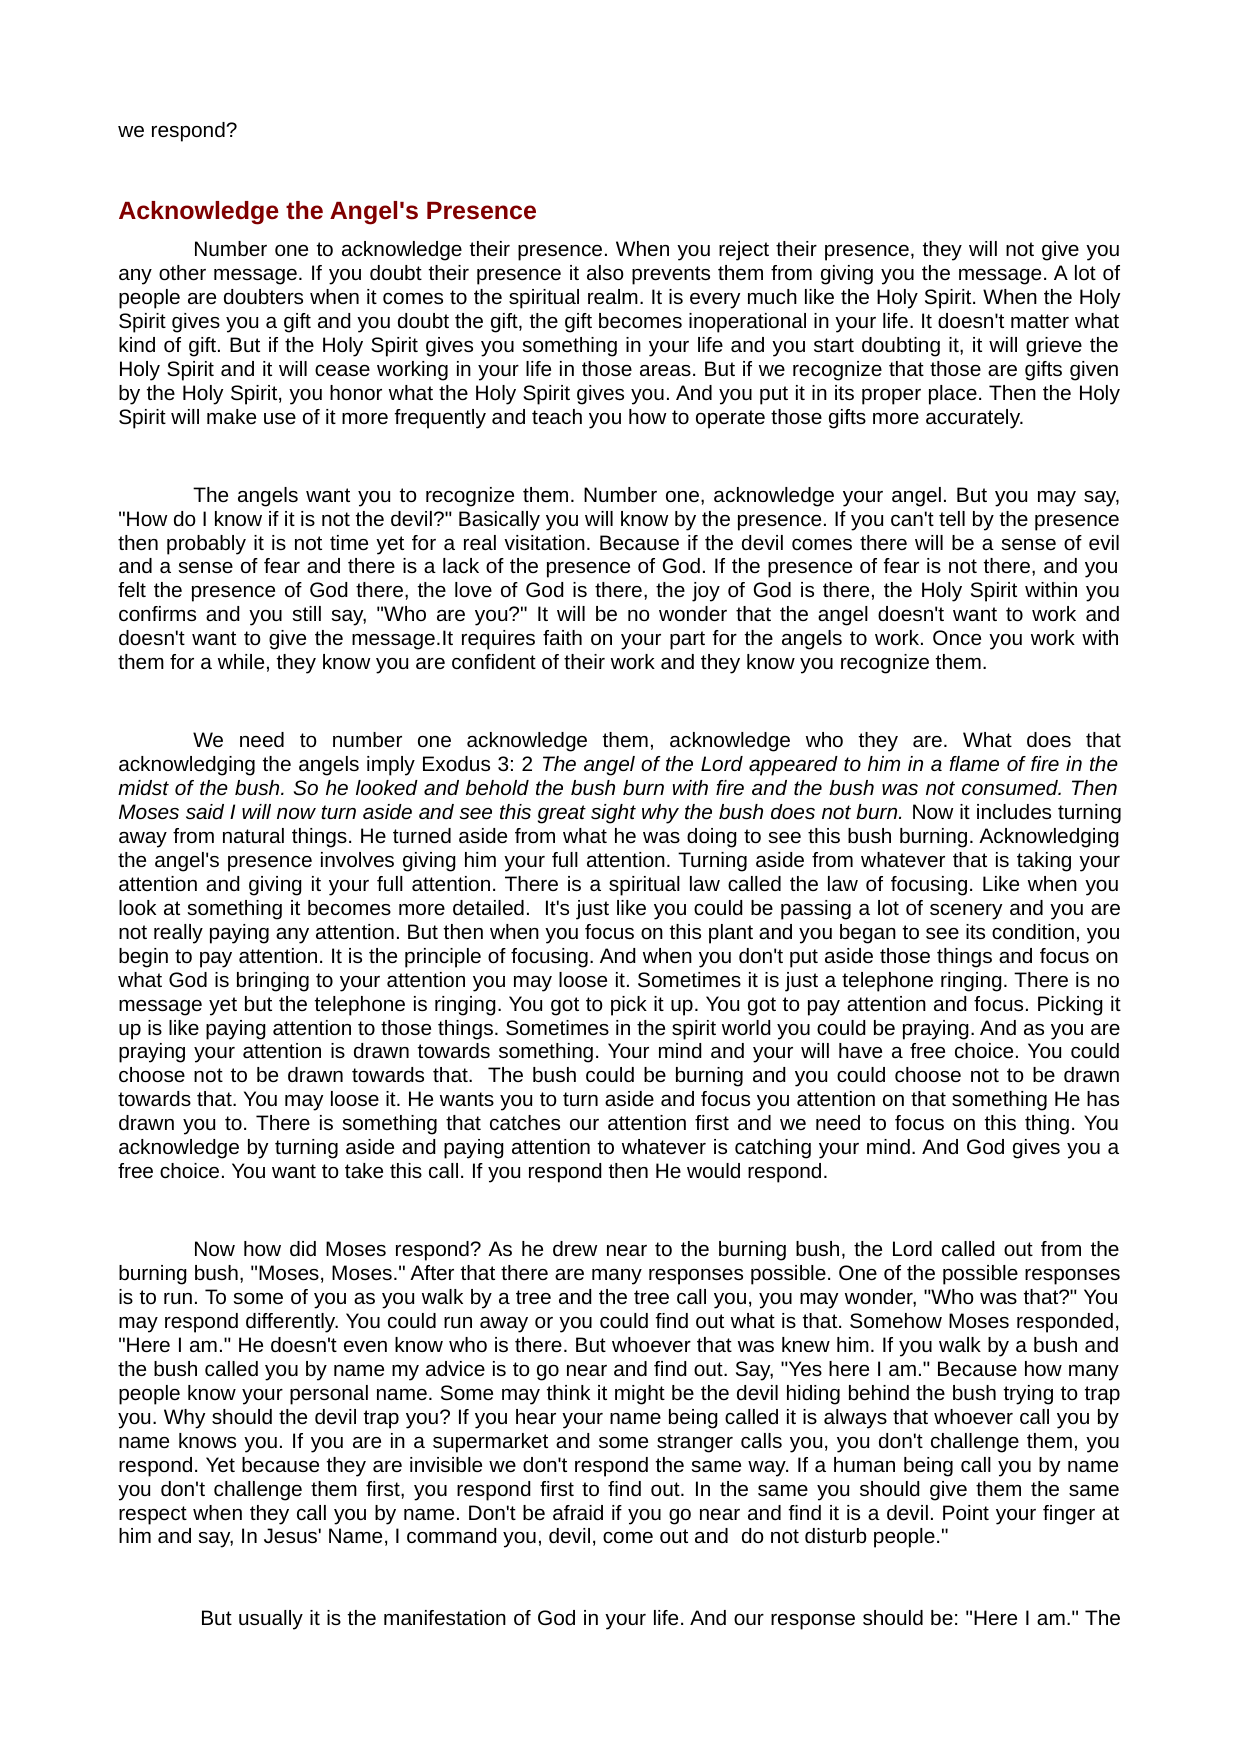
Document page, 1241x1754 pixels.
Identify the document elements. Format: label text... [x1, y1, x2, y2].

text The angels want you to recognize them. Number one, acknowledge your angel. But you may say, "How do I know if it is not the devil?" Basically you will know by the presence. If you can't tell by the presence then probably it is not time yet for a real visitation. Because if the devil comes there will be a sense of evil and a sense of fear and there is a lack of the presence of God. If the presence of fear is not there, and you felt the presence of God there, the love of God is there, the joy of God is there, the Holy Spirit within you confirms and you still say, "Who are you?" It will be no wonder that the angel doesn't want to work and doesn't want to give the message.It requires faith on your part for the angels to work. Once you work with them for a while, they know you are confident of their work and they know you recognize them. [118, 482, 1122, 674]
text we respond? [118, 118, 1122, 142]
text But usually it is the manifestation of God in your life. And our response should be: "Here I am." The [118, 1602, 1122, 1631]
text We need to number one acknowledge them, acknowledge who they are. What does that acknowledging the angels imply Exodus 3: 2 The angel of the Lord appeared to him in a flame of fire in the midst of the bush. So he looked and behold the bush burn with fire and the bush was not consumed. Then Moses said I will now turn aside and see this great sight why the bush does not burn. Now it includes turning away from natural things. He turned aside from what he was doing to see this bush burning. Acknowledging the angel's presence involves giving him your full attention. Turning aside from whatever that is taking your attention and giving it your full attention. There is a spiritual law called the law of focusing. Like when you look at something it becomes more detailed. It's just like you could be passing a lot of scenery and you are not really paying any attention. But then when you focus on this plant and you began to see its condition, you begin to pay attention. It is the principle of focusing. And when you don't put aside those things and focus on what God is bringing to your attention you may loose it. Sometimes it is just a telephone ringing. There is no message yet but the telephone is ringing. You got to pick it up. You got to pay attention and focus. Picking it up is like paying attention to those things. Sometimes in the spirit world you could be praying. And as you are praying your attention is drawn towards something. Your mind and your will have a free choice. You could choose not to be drawn towards that. The bush could be burning and you could choose not to be drawn towards that. You may loose it. He wants you to turn aside and focus you attention on that something He has drawn you to. There is something that catches our attention first and we need to focus on this thing. You acknowledge by turning aside and paying attention to whatever is catching your mind. And God gives you a free choice. You want to take this call. If you respond then He would respond. [118, 728, 1122, 1183]
text Now how did Moses respond? As he drew near to the burning bush, the Lord called out from the burning bush, "Moses, Moses." After that there are many responses possible. One of the possible responses is to run. To some of you as you walk by a tree and the tree call you, you may wonder, "Who was that?" You may respond differently. You could run away or you could find out what is that. Somehow Moses responded, "Here I am." He doesn't even know who is there. But whoever that was knew him. If you walk by a bush and the bush called you by name my advice is to go near and find out. Say, "Yes here I am." Because how many people know your personal name. Some may think it might be the devil hiding behind the bush trying to trap you. Why should the devil trap you? If you hear your name being called it is always that whoever call you by name knows you. If you are in a supermarket and some stranger calls you, you don't challenge them, you respond. Yet because they are invisible we don't respond the same way. If a human being call you by name you don't challenge them first, you respond first to find out. In the same you should give them the same respect when they call you by name. Don't be afraid if you go near and find it is a devil. Point your finger at him and say, In Jesus' Name, I command you, devil, come out and do not disturb people." [118, 1237, 1122, 1548]
text Acknowledge the Angel's Presence [118, 196, 1122, 224]
text Number one to acknowledge their presence. When you reject their presence, they will not give you any other message. If you doubt their presence it also prevents them from giving you the message. A lot of people are doubters when it comes to the spiritual realm. It is every much like the Holy Spirit. When the Holy Spirit gives you a gift and you doubt the gift, the gift becomes inoperational in your life. It doesn't matter what kind of gift. But if the Holy Spirit gives you something in your life and you start doubting it, it will grieve the Holy Spirit and it will cease working in your life in those areas. But if we recognize that those are gifts given by the Holy Spirit, you honor what the Holy Spirit gives you. And you put it in its proper place. Then the Holy Spirit will make use of it more frequently and teach you how to operate those gifts more accurately. [118, 237, 1122, 429]
